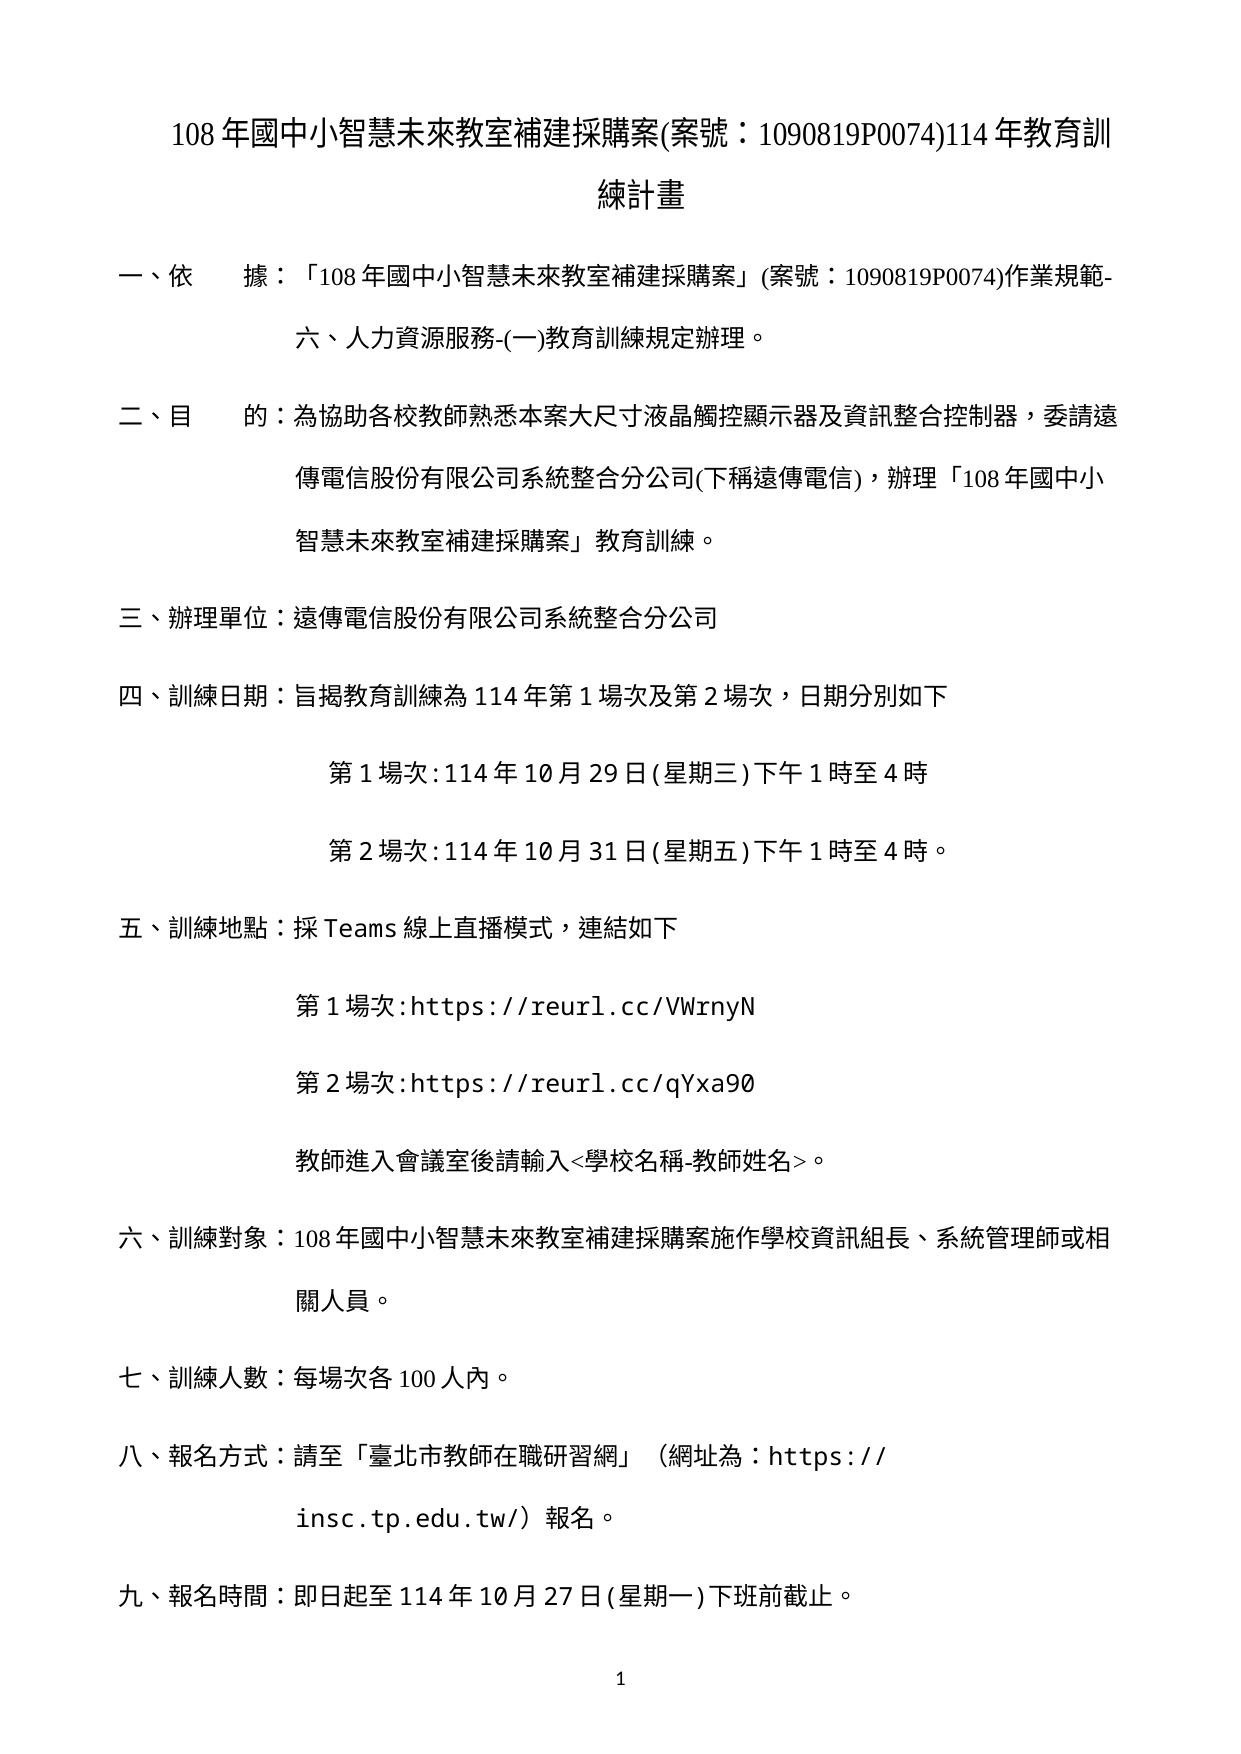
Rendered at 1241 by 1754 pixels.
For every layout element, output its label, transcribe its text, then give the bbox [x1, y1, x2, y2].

text 五、訓練地點：採Teams線上直播模式，連結如下 [118, 885, 1122, 948]
text 108年國中小智慧未來教室補建採購案(案號：1090819P0074)114年教育訓練計畫 [160, 89, 1122, 214]
text 六、訓練對象：108年國中小智慧未來教室補建採購案施作學校資訊組長、系統管理師或相關人員。 [118, 1195, 1122, 1320]
text 三、辦理單位：遠傳電信股份有限公司系統整合分公司 [118, 575, 1122, 638]
text 七、訓練人數：每場次各100人內。 [118, 1335, 1122, 1398]
text 教師進入會議室後請輸入<學校名稱-教師姓名>。 [295, 1118, 1122, 1180]
text 第2場次:https://reurl.cc/qYxa90 [295, 1040, 1122, 1103]
text 二、目 的：為協助各校教師熟悉本案大尺寸液晶觸控顯示器及資訊整合控制器，委請遠傳電信股份有限公司系統整合分公司(下稱遠傳電信)，辦理「108年國中小智慧未來教室補建採購案」教育訓練。 [118, 373, 1122, 560]
text 四、訓練日期：旨揭教育訓練為114年第1場次及第2場次，日期分別如下 [118, 653, 1122, 715]
text 第2場次:114年10月31日(星期五)下午1時至4時。 [118, 808, 1122, 870]
text 一、依 據：「108年國中小智慧未來教室補建採購案」(案號：1090819P0074)作業規範-六、人力資源服務-(一)教育訓練規定辦理。 [118, 233, 1122, 358]
text 第1場次:https://reurl.cc/VWrnyN [295, 963, 1122, 1025]
text 八、報名方式：請至「臺北市教師在職研習網」（網址為：https://insc.tp.edu.tw/）報名。 [118, 1413, 1122, 1538]
text 第1場次:114年10月29日(星期三)下午1時至4時 [118, 730, 1122, 793]
text 九、報名時間：即日起至114年10月27日(星期一)下班前截止。 [118, 1553, 1122, 1615]
